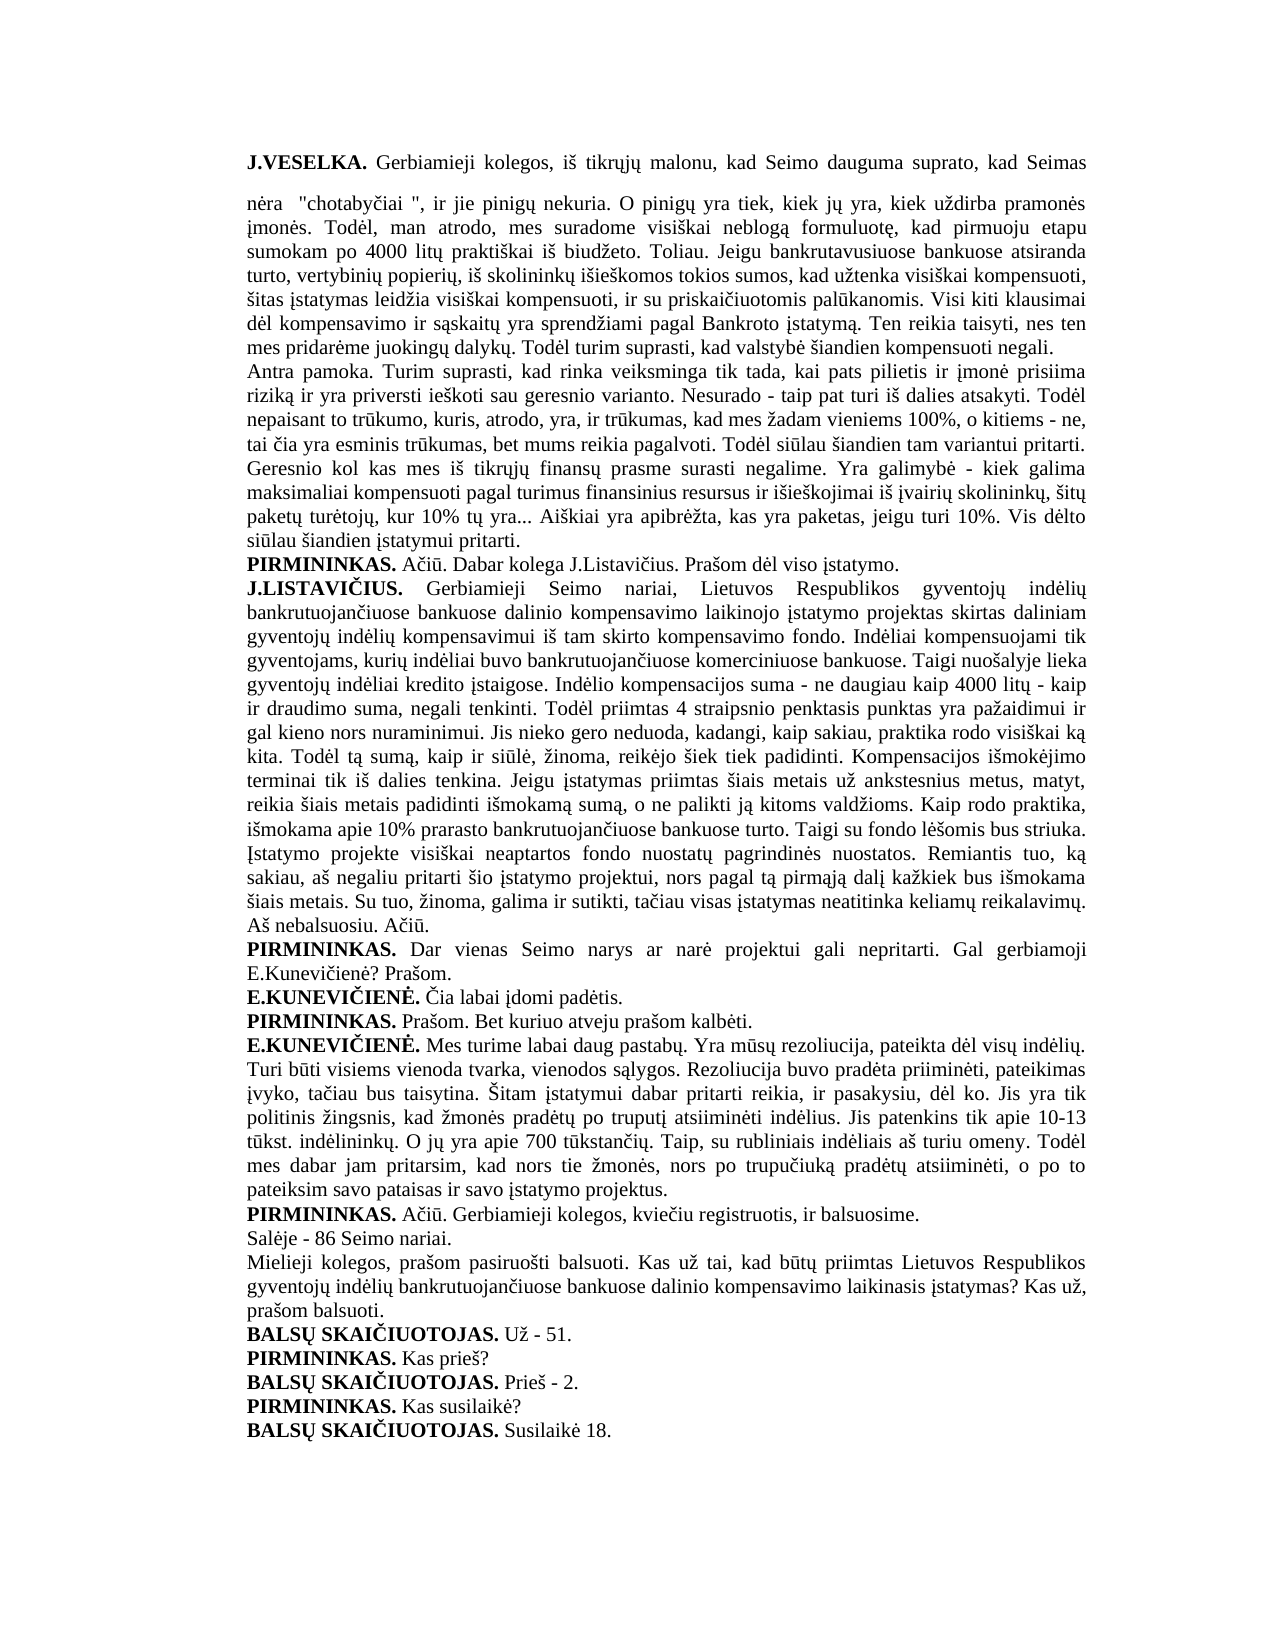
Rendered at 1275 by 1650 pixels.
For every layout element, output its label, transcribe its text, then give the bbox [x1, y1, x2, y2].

text Mielieji kolegos, prašom pasiruošti balsuoti. Kas už tai, kad būtų priimtas Lietuvos Respublikos gyventojų indėlių bankrutuojančiuose bankuose dalinio kompensavimo laikinasis įstatymas? Kas už, prašom balsuoti. [247, 1249, 1087, 1322]
text J.LISTAVIČIUS. Gerbiamieji Seimo nariai, Lietuvos Respublikos gyventojų indėlių bankrutuojančiuose bankuose dalinio kompensavimo laikinojo įstatymo projektas skirtas daliniam gyventojų indėlių kompensavimui iš tam skirto kompensavimo fondo. Indėliai kompensuojami tik gyventojams, kurių indėliai buvo bankrutuojančiuose komerciniuose bankuose. Taigi nuošalyje lieka gyventojų indėliai kredito įstaigose. Indėlio kompensacijos suma - ne daugiau kaip 4000 litų - kaip ir draudimo suma, negali tenkinti. Todėl priimtas 4 straipsnio penktasis punktas yra pažaidimui ir gal kieno nors nuraminimui. Jis nieko gero neduoda, kadangi, kaip sakiau, praktika rodo visiškai ką kita. Todėl tą sumą, kaip ir siūlė, žinoma, reikėjo šiek tiek padidinti. Kompensacijos išmokėjimo terminai tik iš dalies tenkina. Jeigu įstatymas priimtas šiais metais už ankstesnius metus, matyt, reikia šiais metais padidinti išmokamą sumą, o ne palikti ją kitoms valdžioms. Kaip rodo praktika, išmokama apie 10% prarasto bankrutuojančiuose bankuose turto. Taigi su fondo lėšomis bus striuka. Įstatymo projekte visiškai neaptartos fondo nuostatų pagrindinės nuostatos. Remiantis tuo, ką sakiau, aš negaliu pritarti šio įstatymo projektui, nors pagal tą pirmąją dalį kažkiek bus išmokama šiais metais. Su tuo, žinoma, galima ir sutikti, tačiau visas įstatymas neatitinka keliamų reikalavimų. Aš nebalsuosiu. Ačiū. [247, 576, 1087, 937]
text PIRMININKAS. Kas prieš? [247, 1346, 1087, 1370]
text E.KUNEVIČIENĖ. Čia labai įdomi padėtis. [247, 985, 1087, 1009]
text PIRMININKAS. Ačiū. Dabar kolega J.Listavičius. Prašom dėl viso įstatymo. [247, 552, 1087, 576]
text PIRMININKAS. Ačiū. Gerbiamieji kolegos, kviečiu registruotis, ir balsuosime. [247, 1201, 1087, 1226]
text Salėje - 86 Seimo nariai. [247, 1226, 1087, 1249]
text BALSŲ SKAIČIUOTOJAS. Prieš - 2. [247, 1370, 1087, 1394]
text Antra pamoka. Turim suprasti, kad rinka veiksminga tik tada, kai pats pilietis ir įmonė prisiima riziką ir yra priversti ieškoti sau geresnio varianto. Nesurado - taip pat turi iš dalies atsakyti. Todėl nepaisant to trūkumo, kuris, atrodo, yra, ir trūkumas, kad mes žadam vieniems 100%, o kitiems - ne, tai čia yra esminis trūkumas, bet mums reikia pagalvoti. Todėl siūlau šiandien tam variantui pritarti. Geresnio kol kas mes iš tikrųjų finansų prasme surasti negalime. Yra galimybė - kiek galima maksimaliai kompensuoti pagal turimus finansinius resursus ir išieškojimai iš įvairių skolininkų, šitų paketų turėtojų, kur 10% tų yra... Aiškiai yra apibrėžta, kas yra paketas, jeigu turi 10%. Vis dėlto siūlau šiandien įstatymui pritarti. [247, 359, 1087, 552]
text PIRMININKAS. Prašom. Bet kuriuo atveju prašom kalbėti. [247, 1009, 1087, 1033]
text J.VESELKA. Gerbiamieji kolegos, iš tikrųjų malonu, kad Seimo dauguma suprato, kad Seimas nėra "chotabyčiai ", ir jie pinigų nekuria. O pinigų yra tiek, kiek jų yra, kiek uždirba pramonės įmonės. Todėl, man atrodo, mes suradome visiškai neblogą formuluotę, kad pirmuoju etapu sumokam po 4000 litų praktiškai iš biudžeto. Toliau. Jeigu bankrutavusiuose bankuose atsiranda turto, vertybinių popierių, iš skolininkų išieškomos tokios sumos, kad užtenka visiškai kompensuoti, šitas įstatymas leidžia visiškai kompensuoti, ir su priskaičiuotomis palūkanomis. Visi kiti klausimai dėl kompensavimo ir sąskaitų yra sprendžiami pagal Bankroto įstatymą. Ten reikia taisyti, nes ten mes pridarėme juokingų dalykų. Todėl turim suprasti, kad valstybė šiandien kompensuoti negali. [247, 150, 1087, 359]
text PIRMININKAS. Kas susilaikė? [247, 1394, 1087, 1418]
text BALSŲ SKAIČIUOTOJAS. Už - 51. [247, 1322, 1087, 1346]
text PIRMININKAS. Dar vienas Seimo narys ar narė projektui gali nepritarti. Gal gerbiamoji E.Kunevičienė? Prašom. [247, 937, 1087, 985]
text E.KUNEVIČIENĖ. Mes turime labai daug pastabų. Yra mūsų rezoliucija, pateikta dėl visų indėlių. Turi būti visiems vienoda tvarka, vienodos sąlygos. Rezoliucija buvo pradėta priiminėti, pateikimas įvyko, tačiau bus taisytina. Šitam įstatymui dabar pritarti reikia, ir pasakysiu, dėl ko. Jis yra tik politinis žingsnis, kad žmonės pradėtų po truputį atsiiminėti indėlius. Jis patenkins tik apie 10-13 tūkst. indėlininkų. O jų yra apie 700 tūkstančių. Taip, su rubliniais indėliais aš turiu omeny. Todėl mes dabar jam pritarsim, kad nors tie žmonės, nors po trupučiuką pradėtų atsiiminėti, o po to pateiksim savo pataisas ir savo įstatymo projektus. [247, 1033, 1087, 1201]
text BALSŲ SKAIČIUOTOJAS. Susilaikė 18. [247, 1418, 1087, 1442]
